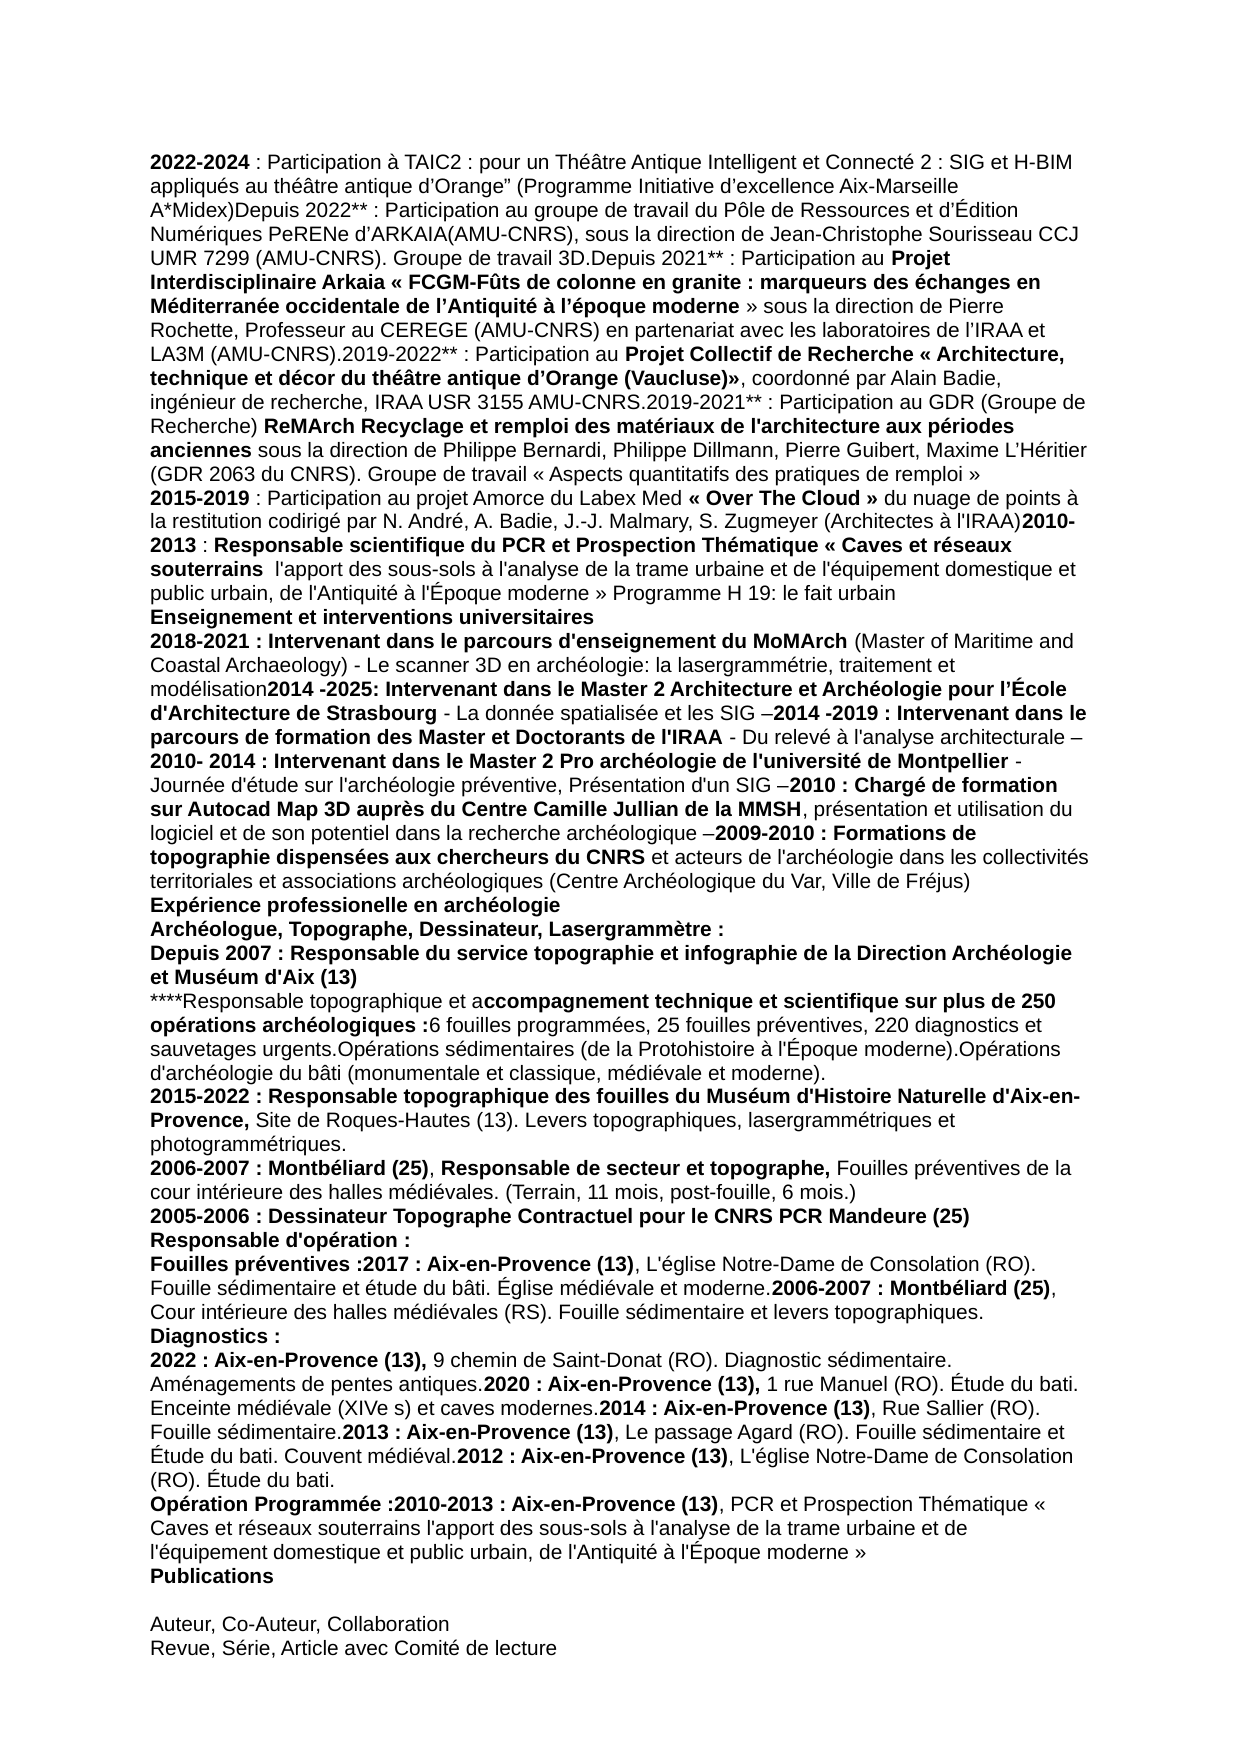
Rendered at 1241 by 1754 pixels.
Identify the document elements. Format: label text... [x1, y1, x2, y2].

text Depuis 2007 : Responsable du service topographie et infographie de la Direction Archéologie et Muséum d'Aix (13) [150, 941, 1090, 988]
subtitle Publications [150, 1563, 1090, 1587]
text Fouilles préventives :2017 : Aix-en-Provence (13), L'église Notre-Dame de Consolation (RO). Fouille sédimentaire et étude du bâti. Église médiévale et moderne.2006-2007 : Montbéliard (25), Cour intérieure des halles médiévales (RS). Fouille sédimentaire et levers topographiques. [150, 1252, 1090, 1324]
text 2018-2021 : Intervenant dans le parcours d'enseignement du MoMArch (Master of Maritime and Coastal Archaeology) - Le scanner 3D en archéologie: la lasergrammétrie, traitement et modélisation2014 -2025: Intervenant dans le Master 2 Architecture et Archéologie pour l’École d'Architecture de Strasbourg - La donnée spatialisée et les SIG –2014 -2019 : Intervenant dans le parcours de formation des Master et Doctorants de l'IRAA - Du relevé à l'analyse architecturale –2010- 2014 : Intervenant dans le Master 2 Pro archéologie de l'université de Montpellier - Journée d'étude sur l'archéologie préventive, Présentation d'un SIG –2010 : Chargé de formation sur Autocad Map 3D auprès du Centre Camille Jullian de la MMSH, présentation et utilisation du logiciel et de son potentiel dans la recherche archéologique –2009-2010 : Formations de topographie dispensées aux chercheurs du CNRS et acteurs de l'archéologie dans les collectivités territoriales et associations archéologiques (Centre Archéologique du Var, Ville de Fréjus) [150, 629, 1090, 893]
subtitle Enseignement et interventions universitaires [150, 605, 1090, 629]
text Opération Programmée :2010-2013 : Aix-en-Provence (13), PCR et Prospection Thématique « Caves et réseaux souterrains l'apport des sous-sols à l'analyse de la trame urbaine et de l'équipement domestique et public urbain, de l'Antiquité à l'Époque moderne » [150, 1492, 1090, 1563]
text 2022 : Aix-en-Provence (13), 9 chemin de Saint-Donat (RO). Diagnostic sédimentaire. Aménagements de pentes antiques.2020 : Aix-en-Provence (13), 1 rue Manuel (RO). Étude du bati. Enceinte médiévale (XIVe s) et caves modernes.2014 : Aix-en-Provence (13), Rue Sallier (RO). Fouille sédimentaire.2013 : Aix-en-Provence (13), Le passage Agard (RO). Fouille sédimentaire et Étude du bati. Couvent médiéval.2012 : Aix-en-Provence (13), L'église Notre-Dame de Consolation (RO). Étude du bati. [150, 1348, 1090, 1492]
text Auteur, Co-Auteur, Collaboration [150, 1611, 1090, 1635]
text 2006-2007 : Montbéliard (25), Responsable de secteur et topographe, Fouilles préventives de la cour intérieure des halles médiévales. (Terrain, 11 mois, post-fouille, 6 mois.) [150, 1156, 1090, 1204]
text Responsable d'opération : [150, 1228, 1090, 1252]
text 2022-2024 : Participation à TAIC2 : pour un Théâtre Antique Intelligent et Connecté 2 : SIG et H-BIM appliqués au théâtre antique d’Orange” (Programme Initiative d’excellence Aix-Marseille A*Midex)Depuis 2022** : Participation au groupe de travail du Pôle de Ressources et d’Édition Numériques PeRENe d’ARKAIA(AMU-CNRS), sous la direction de Jean-Christophe Sourisseau CCJ UMR 7299 (AMU-CNRS). Groupe de travail 3D.Depuis 2021** : Participation au Projet Interdisciplinaire Arkaia « FCGM-Fûts de colonne en granite : marqueurs des échanges en Méditerranée occidentale de l’Antiquité à l’époque moderne » sous la direction de Pierre Rochette, Professeur au CEREGE (AMU-CNRS) en partenariat avec les laboratoires de l’IRAA et LA3M (AMU-CNRS).2019-2022** : Participation au Projet Collectif de Recherche « Architecture, technique et décor du théâtre antique d’Orange (Vaucluse)», coordonné par Alain Badie, ingénieur de recherche, IRAA USR 3155 AMU-CNRS.2019-2021** : Participation au GDR (Groupe de Recherche) ReMArch Recyclage et remploi des matériaux de l'architecture aux périodes anciennes sous la direction de Philippe Bernardi, Philippe Dillmann, Pierre Guibert, Maxime L’Héritier (GDR 2063 du CNRS). Groupe de travail « Aspects quantitatifs des pratiques de remploi » [150, 150, 1090, 485]
text ****Responsable topographique et accompagnement technique et scientifique sur plus de 250 opérations archéologiques :6 fouilles programmées, 25 fouilles préventives, 220 diagnostics et sauvetages urgents.Opérations sédimentaires (de la Protohistoire à l'Époque moderne).Opérations d'archéologie du bâti (monumentale et classique, médiévale et moderne). [150, 988, 1090, 1084]
text Diagnostics : [150, 1324, 1090, 1348]
text Archéologue, Topographe, Dessinateur, Lasergrammètre : [150, 917, 1090, 941]
subtitle Revue, Série, Article avec Comité de lecture [150, 1635, 1090, 1659]
subtitle Expérience professionelle en archéologie [150, 893, 1090, 917]
text 2015-2019 : Participation au projet Amorce du Labex Med « Over The Cloud » du nuage de points à la restitution codirigé par N. André, A. Badie, J.‐J. Malmary, S. Zugmeyer (Architectes à l'IRAA)2010-2013 : Responsable scientifique du PCR et Prospection Thématique « Caves et réseaux souterrains l'apport des sous-sols à l'analyse de la trame urbaine et de l'équipement domestique et public urbain, de l'Antiquité à l'Époque moderne » Programme H 19: le fait urbain [150, 485, 1090, 605]
text 2005-2006 : Dessinateur Topographe Contractuel pour le CNRS PCR Mandeure (25) [150, 1204, 1090, 1228]
text 2015-2022 : Responsable topographique des fouilles du Muséum d'Histoire Naturelle d'Aix-en-Provence, Site de Roques-Hautes (13). Levers topographiques, lasergrammétriques et photogrammétriques. [150, 1084, 1090, 1156]
